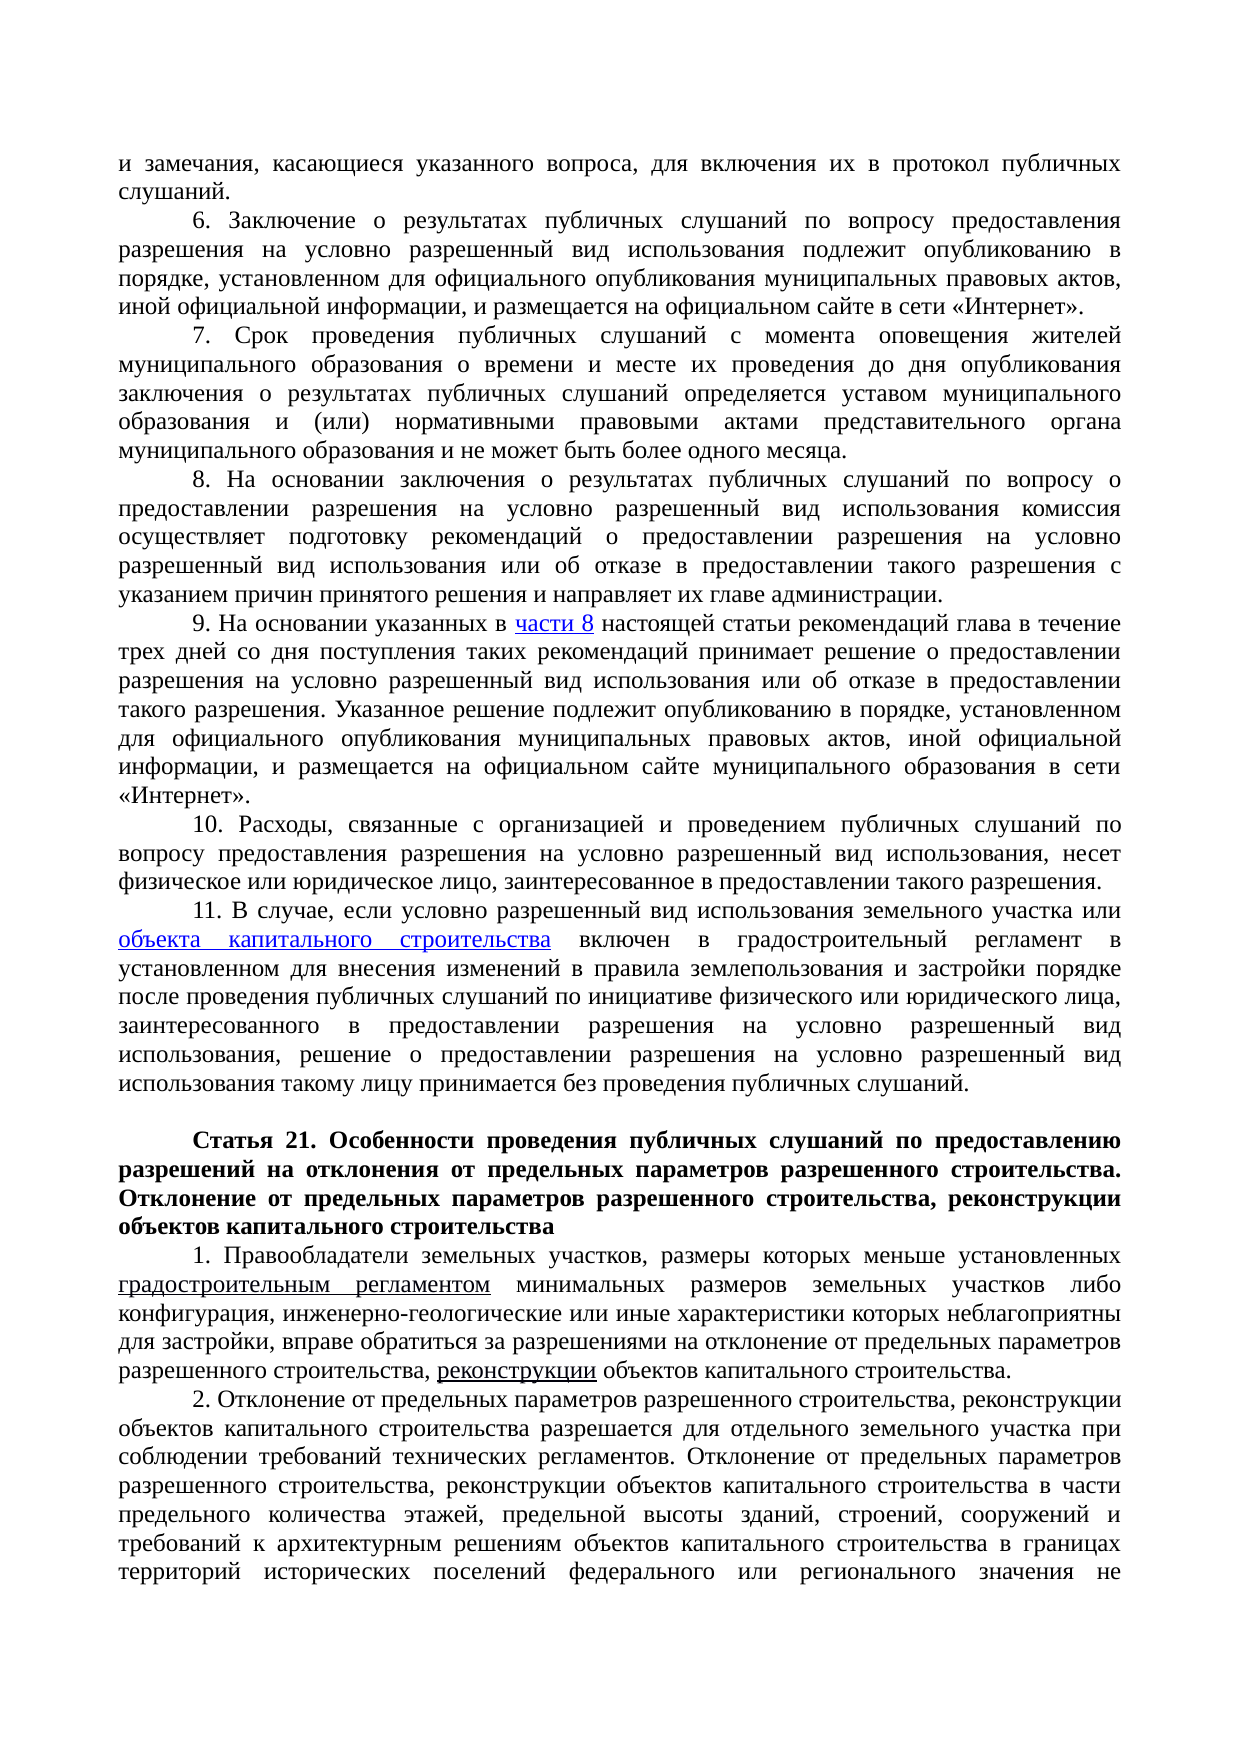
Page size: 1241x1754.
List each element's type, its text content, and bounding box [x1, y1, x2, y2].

text 7. Срок проведения публичных слушаний с момента оповещения жителей муниципального образования о времени и месте их проведения до дня опубликования заключения о результатах публичных слушаний определяется уставом муниципального образования и (или) нормативными правовыми актами представительного органа муниципального образования и не может быть более одного месяца. [118, 320, 1122, 464]
text 6. Заключение о результатах публичных слушаний по вопросу предоставления разрешения на условно разрешенный вид использования подлежит опубликованию в порядке, установленном для официального опубликования муниципальных правовых актов, иной официальной информации, и размещается на официальном сайте в сети «Интернет». [118, 205, 1122, 320]
text 1. Правообладатели земельных участков, размеры которых меньше установленных градостроительным регламентом минимальных размеров земельных участков либо конфигурация, инженерно-геологические или иные характеристики которых неблагоприятны для застройки, вправе обратиться за разрешениями на отклонение от предельных параметров разрешенного строительства, реконструкции объектов капитального строительства. [118, 1240, 1122, 1384]
text 11. В случае, если условно разрешенный вид использования земельного участка или объекта капитального строительства включен в градостроительный регламент в установленном для внесения изменений в правила землепользования и застройки порядке после проведения публичных слушаний по инициативе физического или юридического лица, заинтересованного в предоставлении разрешения на условно разрешенный вид использования, решение о предоставлении разрешения на условно разрешенный вид использования такому лицу принимается без проведения публичных слушаний. [118, 895, 1122, 1096]
text 10. Расходы, связанные с организацией и проведением публичных слушаний по вопросу предоставления разрешения на условно разрешенный вид использования, несет физическое или юридическое лицо, заинтересованное в предоставлении такого разрешения. [118, 809, 1122, 895]
text 9. На основании указанных в части 8 настоящей статьи рекомендаций глава в течение трех дней со дня поступления таких рекомендаций принимает решение о предоставлении разрешения на условно разрешенный вид использования или об отказе в предоставлении такого разрешения. Указанное решение подлежит опубликованию в порядке, установленном для официального опубликования муниципальных правовых актов, иной официальной информации, и размещается на официальном сайте муниципального образования в сети «Интернет». [118, 608, 1122, 809]
subtitle Статья 21. Особенности проведения публичных слушаний по предоставлению разрешений на отклонения от предельных параметров разрешенного строительства. Отклонение от предельных параметров разрешенного строительства, реконструкции объектов капитального строительства [118, 1125, 1122, 1240]
text 2. Отклонение от предельных параметров разрешенного строительства, реконструкции объектов капитального строительства разрешается для отдельного земельного участка при соблюдении требований технических регламентов. Отклонение от предельных параметров разрешенного строительства, реконструкции объектов капитального строительства в части предельного количества этажей, предельной высоты зданий, строений, сооружений и требований к архитектурным решениям объектов капитального строительства в границах территорий исторических поселений федерального или регионального значения не [118, 1384, 1122, 1585]
text и замечания, касающиеся указанного вопроса, для включения их в протокол публичных слушаний. [118, 148, 1122, 205]
text 8. На основании заключения о результатах публичных слушаний по вопросу о предоставлении разрешения на условно разрешенный вид использования комиссия осуществляет подготовку рекомендаций о предоставлении разрешения на условно разрешенный вид использования или об отказе в предоставлении такого разрешения с указанием причин принятого решения и направляет их главе администрации. [118, 464, 1122, 608]
